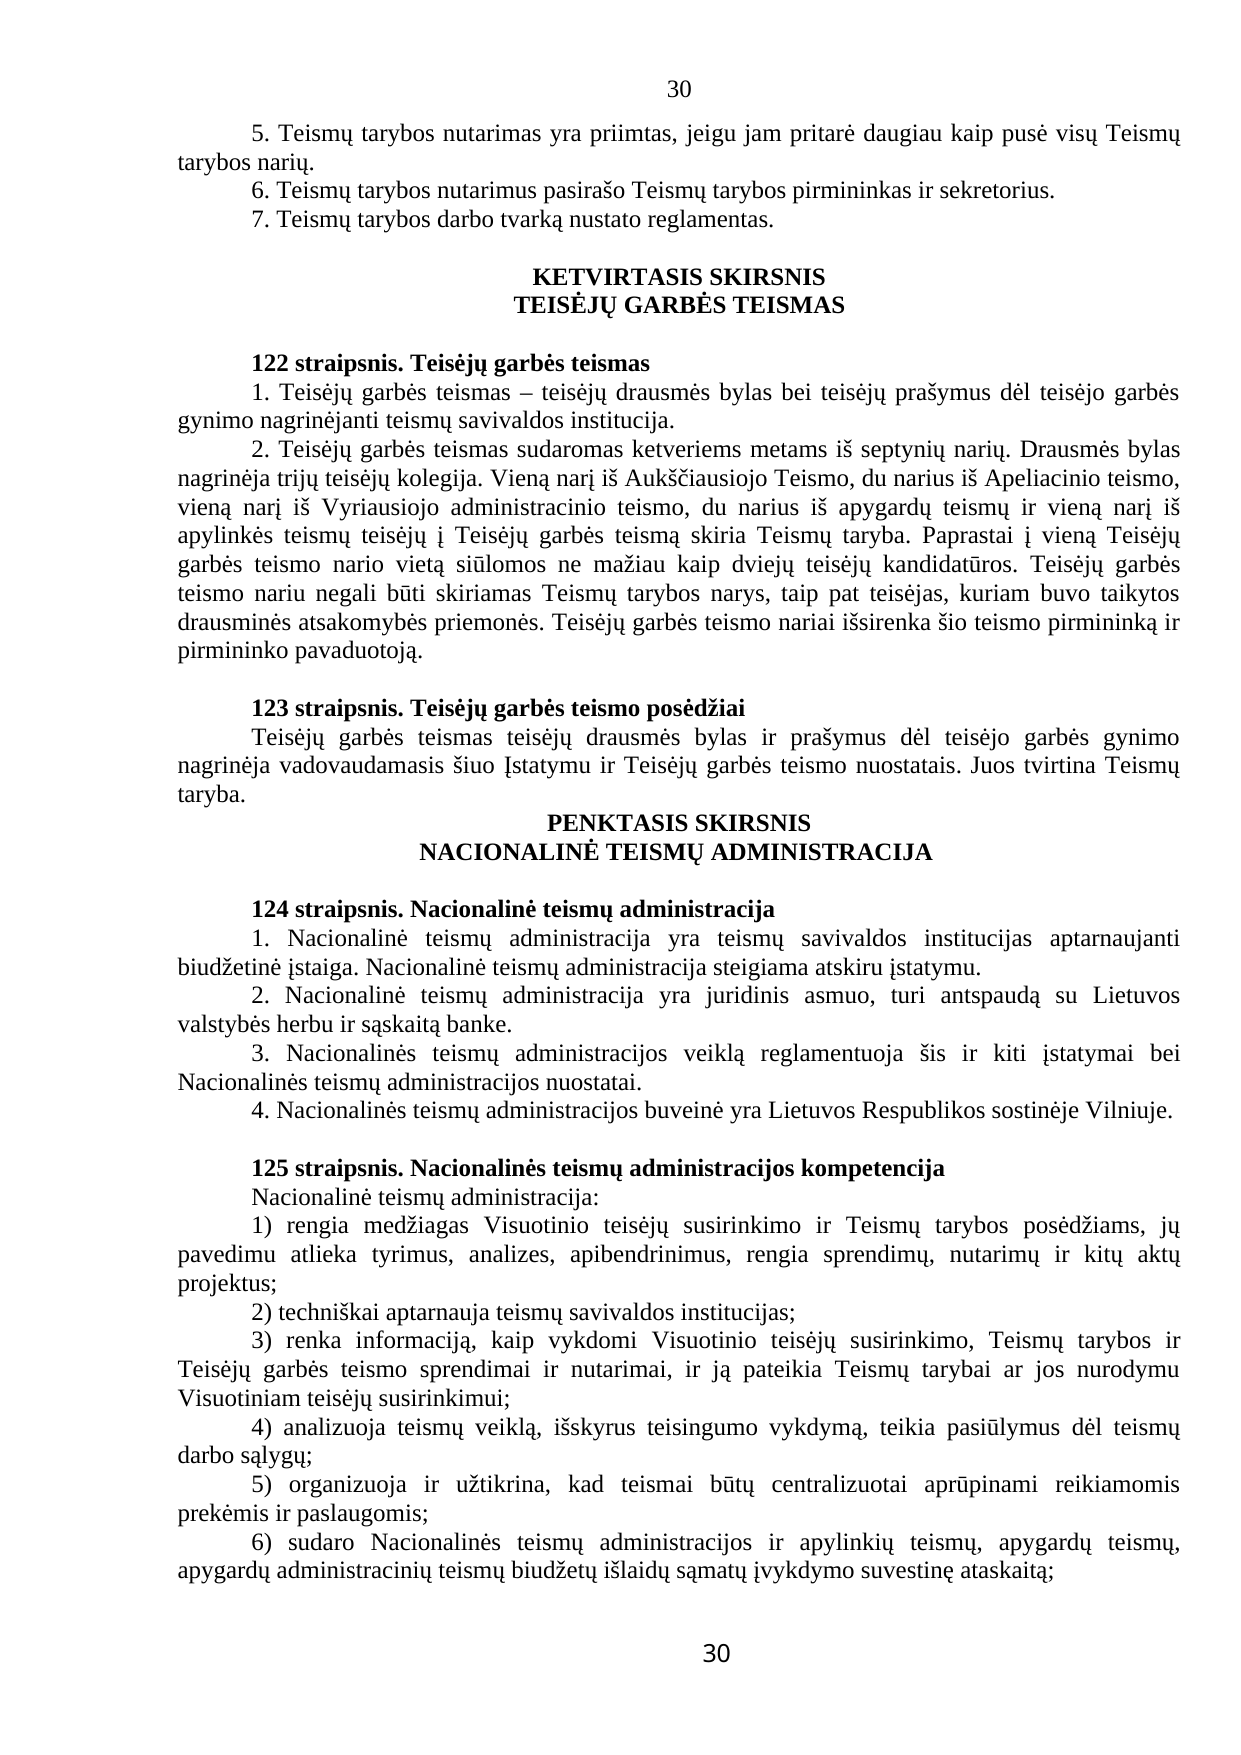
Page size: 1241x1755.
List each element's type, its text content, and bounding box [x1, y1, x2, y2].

text 1. Teisėjų garbės teismas – teisėjų drausmės bylas bei teisėjų prašymus dėl teisėjo garbės gynimo nagrinėjanti teismų savivaldos institucija. [177, 377, 1181, 434]
text Teisėjų garbės teismas teisėjų drausmės bylas ir prašymus dėl teisėjo garbės gynimo nagrinėja vadovaudamasis šiuo Įstatymu ir Teisėjų garbės teismo nuostatais. Juos tvirtina Teismų taryba. [177, 722, 1181, 808]
text 1) rengia medžiagas Visuotinio teisėjų susirinkimo ir Teismų tarybos posėdžiams, jų pavedimu atlieka tyrimus, analizes, apibendrinimus, rengia sprendimų, nutarimų ir kitų aktų projektus; [177, 1211, 1181, 1297]
text 3. Nacionalinės teismų administracijos veiklą reglamentuoja šis ir kiti įstatymai bei Nacionalinės teismų administracijos nuostatai. [177, 1038, 1181, 1096]
text 4. Nacionalinės teismų administracijos buveinė yra Lietuvos Respublikos sostinėje Vilniuje. [177, 1096, 1181, 1124]
text 2. Nacionalinė teismų administracija yra juridinis asmuo, turi antspaudą su Lietuvos valstybės herbu ir sąskaitą banke. [177, 981, 1181, 1038]
text 5. Teismų tarybos nutarimas yra priimtas, jeigu jam pritarė daugiau kaip pusė visų Teismų tarybos narių. [177, 118, 1181, 176]
text 122 straipsnis. Teisėjų garbės teismas [177, 348, 1181, 377]
text Nacionalinė teismų administracija: [177, 1182, 1181, 1211]
text 6. Teismų tarybos nutarimus pasirašo Teismų tarybos pirmininkas ir sekretorius. [177, 176, 1181, 204]
text 123 straipsnis. Teisėjų garbės teismo posėdžiai [177, 693, 1181, 722]
text NACIONALINĖ TEISMŲ ADMINISTRACIJA [177, 837, 1181, 866]
text 5) organizuoja ir užtikrina, kad teismai būtų centralizuotai aprūpinami reikiamomis prekėmis ir paslaugomis; [177, 1469, 1181, 1527]
text 2. Teisėjų garbės teismas sudaromas ketveriems metams iš septynių narių. Drausmės bylas nagrinėja trijų teisėjų kolegija. Vieną narį iš Aukščiausiojo Teismo, du narius iš Apeliacinio teismo, vieną narį iš Vyriausiojo administracinio teismo, du narius iš apygardų teismų ir vieną narį iš apylinkės teismų teisėjų į Teisėjų garbės teismą skiria Teismų taryba. Paprastai į vieną Teisėjų garbės teismo nario vietą siūlomos ne mažiau kaip dviejų teisėjų kandidatūros. Teisėjų garbės teismo nariu negali būti skiriamas Teismų tarybos narys, taip pat teisėjas, kuriam buvo taikytos drausminės atsakomybės priemonės. Teisėjų garbės teismo nariai išsirenka šio teismo pirmininką ir pirmininko pavaduotoją. [177, 434, 1181, 664]
text KETVIRTASIS SKIRSNIS [177, 262, 1181, 291]
text PENKTASIS SKIRSNIS [177, 808, 1181, 837]
text 6) sudaro Nacionalinės teismų administracijos ir apylinkių teismų, apygardų teismų, apygardų administracinių teismų biudžetų išlaidų sąmatų įvykdymo suvestinę ataskaitą; [177, 1527, 1181, 1584]
text 4) analizuoja teismų veiklą, išskyrus teisingumo vykdymą, teikia pasiūlymus dėl teismų darbo sąlygų; [177, 1412, 1181, 1469]
text 3) renka informaciją, kaip vykdomi Visuotinio teisėjų susirinkimo, Teismų tarybos ir Teisėjų garbės teismo sprendimai ir nutarimai, ir ją pateikia Teismų tarybai ar jos nurodymu Visuotiniam teisėjų susirinkimui; [177, 1326, 1181, 1412]
text 124 straipsnis. Nacionalinė teismų administracija [177, 894, 1181, 923]
text 125 straipsnis. Nacionalinės teismų administracijos kompetencija [177, 1153, 1181, 1182]
text 1. Nacionalinė teismų administracija yra teismų savivaldos institucijas aptarnaujanti biudžetinė įstaiga. Nacionalinė teismų administracija steigiama atskiru įstatymu. [177, 923, 1181, 981]
text TEISĖJŲ GARBĖS TEISMAS [177, 291, 1181, 319]
text 7. Teismų tarybos darbo tvarką nustato reglamentas. [177, 204, 1181, 233]
text 2) techniškai aptarnauja teismų savivaldos institucijas; [177, 1297, 1181, 1326]
